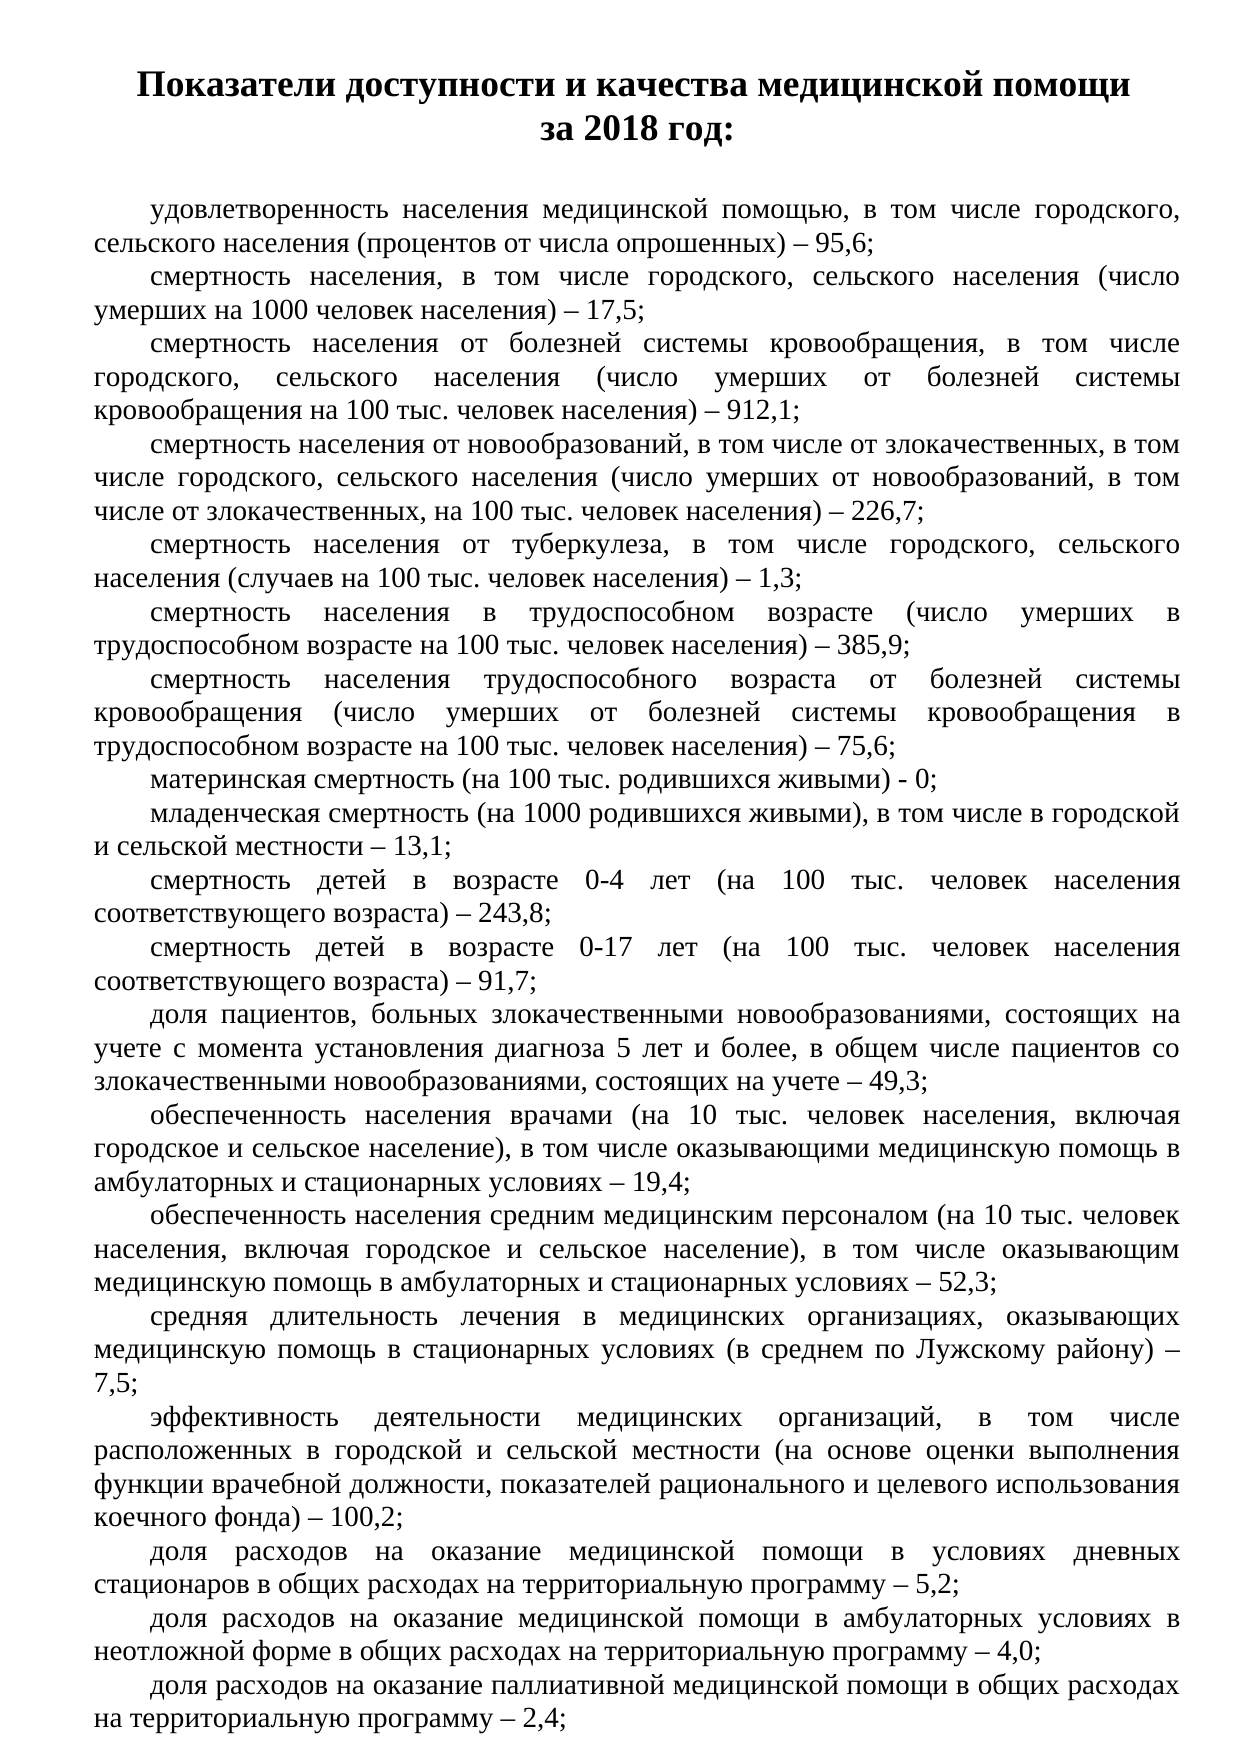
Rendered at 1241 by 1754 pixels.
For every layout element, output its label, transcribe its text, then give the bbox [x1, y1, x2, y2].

text обеспеченность населения средним медицинским персоналом (на 10 тыс. человек населения, включая городское и сельское население), в том числе оказывающим медицинскую помощь в амбулаторных и стационарных условиях – 52,3; [94, 1197, 1181, 1298]
text обеспеченность населения врачами (на 10 тыс. человек населения, включая городское и сельское население), в том числе оказывающими медицинскую помощь в амбулаторных и стационарных условиях – 19,4; [94, 1097, 1181, 1197]
text доля расходов на оказание медицинской помощи в амбулаторных условиях в неотложной форме в общих расходах на территориальную программу – 4,0; [94, 1600, 1181, 1667]
text удовлетворенность населения медицинской помощью, в том числе городского, сельского населения (процентов от числа опрошенных) – 95,6; [94, 191, 1181, 258]
text Показатели доступности и качества медицинской помощи [94, 62, 1181, 105]
text средняя длительность лечения в медицинских организациях, оказывающих медицинскую помощь в стационарных условиях (в среднем по Лужскому району) – 7,5; [94, 1298, 1181, 1399]
text за 2018 год: [94, 105, 1181, 148]
text смертность детей в возрасте 0-17 лет (на 100 тыс. человек населения соответствующего возраста) – 91,7; [94, 929, 1181, 996]
text младенческая смертность (на 1000 родившихся живыми), в том числе в городской и сельской местности – 13,1; [94, 795, 1181, 862]
text смертность населения от туберкулеза, в том числе городского, сельского населения (случаев на 100 тыс. человек населения) – 1,3; [94, 527, 1181, 594]
text смертность детей в возрасте 0-4 лет (на 100 тыс. человек населения соответствующего возраста) – 243,8; [94, 862, 1181, 929]
text смертность населения трудоспособного возраста от болезней системы кровообращения (число умерших от болезней системы кровообращения в трудоспособном возрасте на 100 тыс. человек населения) – 75,6; [94, 661, 1181, 761]
text смертность населения в трудоспособном возрасте (число умерших в трудоспособном возрасте на 100 тыс. человек населения) – 385,9; [94, 594, 1181, 661]
text доля пациентов, больных злокачественными новообразованиями, состоящих на учете с момента установления диагноза 5 лет и более, в общем числе пациентов со злокачественными новообразованиями, состоящих на учете – 49,3; [94, 996, 1181, 1097]
text доля расходов на оказание медицинской помощи в условиях дневных стационаров в общих расходах на территориальную программу – 5,2; [94, 1533, 1181, 1600]
text смертность населения от болезней системы кровообращения, в том числе городского, сельского населения (число умерших от болезней системы кровообращения на 100 тыс. человек населения) – 912,1; [94, 325, 1181, 426]
text материнская смертность (на 100 тыс. родившихся живыми) - 0; [94, 761, 1181, 795]
text смертность населения, в том числе городского, сельского населения (число умерших на 1000 человек населения) – 17,5; [94, 258, 1181, 325]
text эффективность деятельности медицинских организаций, в том числе расположенных в городской и сельской местности (на основе оценки выполнения функции врачебной должности, показателей рационального и целевого использования коечного фонда) – 100,2; [94, 1399, 1181, 1533]
text доля расходов на оказание паллиативной медицинской помощи в общих расходах на территориальную программу – 2,4; [94, 1667, 1181, 1734]
text смертность населения от новообразований, в том числе от злокачественных, в том числе городского, сельского населения (число умерших от новообразований, в том числе от злокачественных, на 100 тыс. человек населения) – 226,7; [94, 426, 1181, 527]
